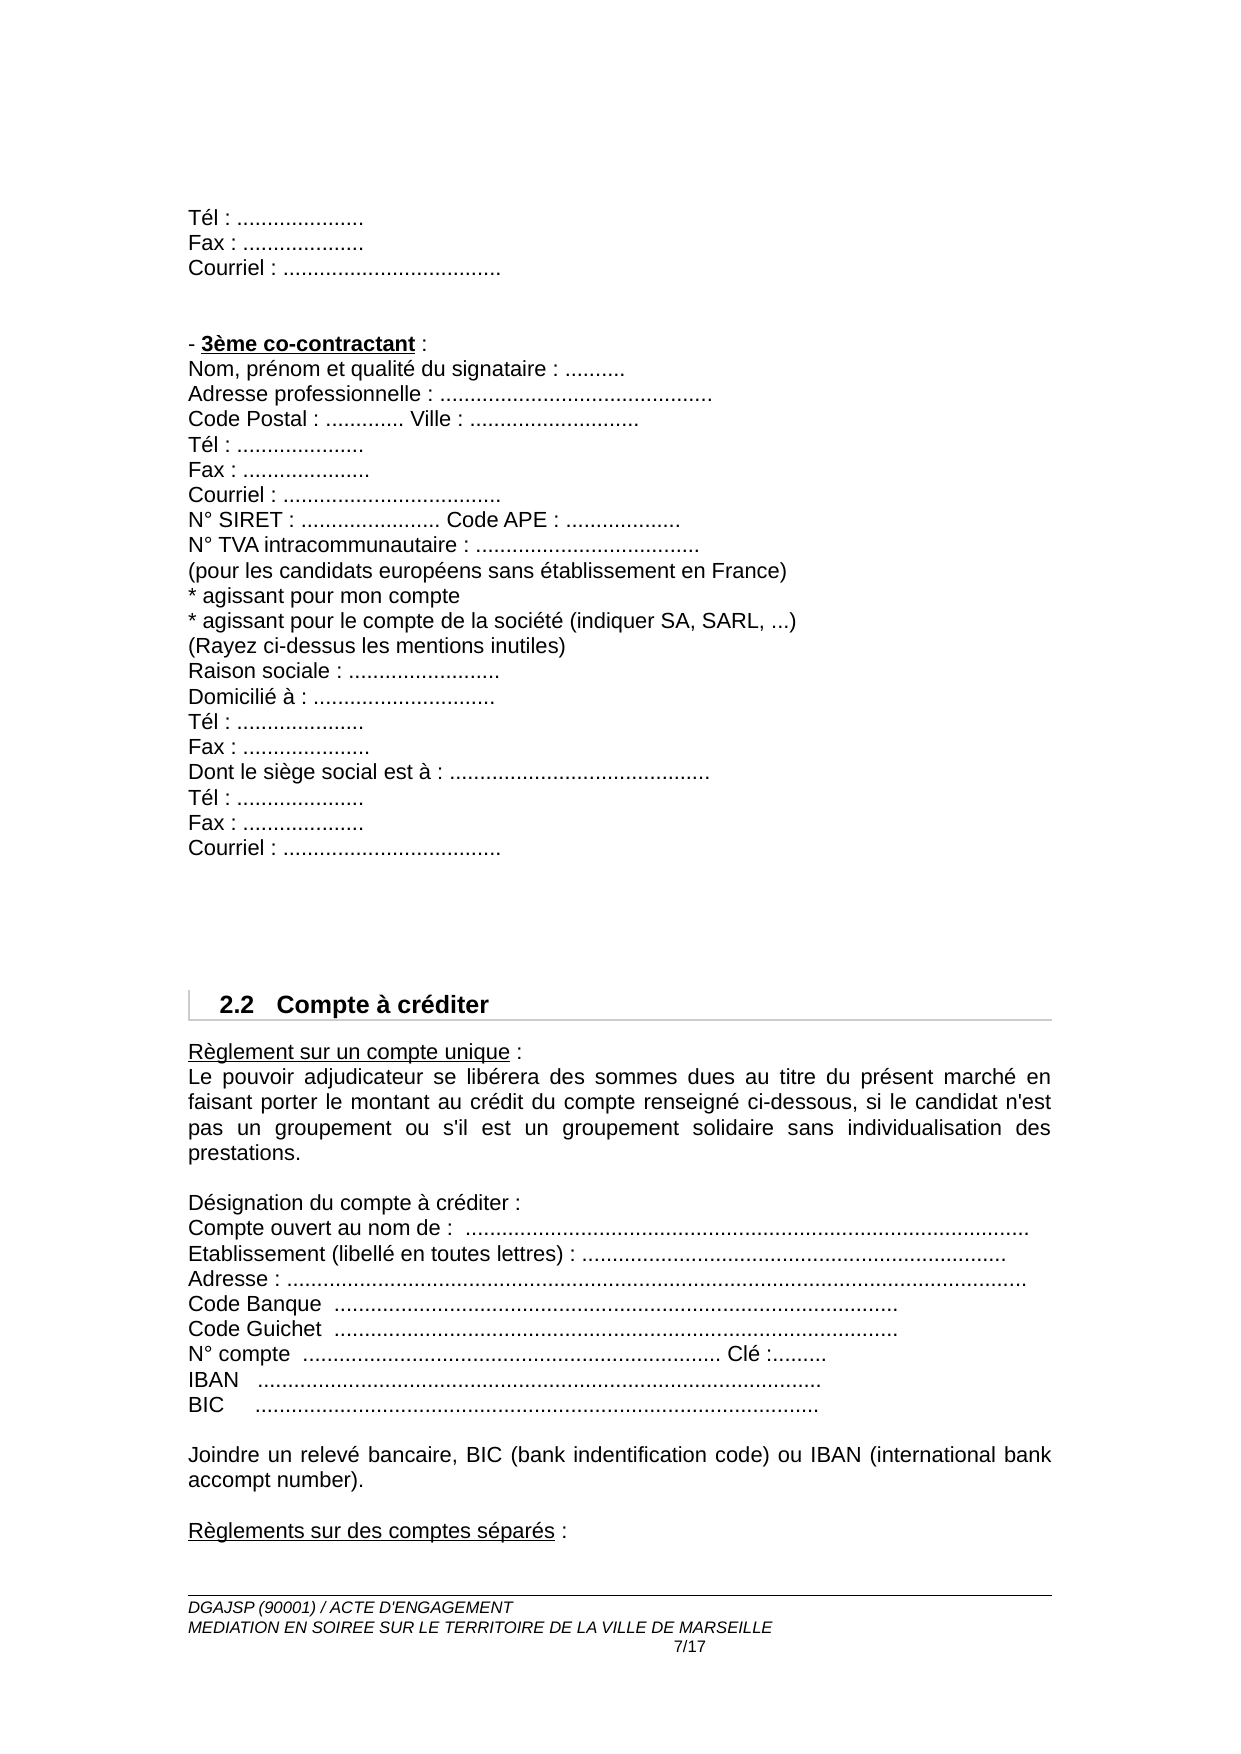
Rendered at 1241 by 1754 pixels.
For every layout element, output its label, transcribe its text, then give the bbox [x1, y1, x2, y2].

text (Rayez ci-dessus les mentions inutiles) [188, 633, 1052, 658]
text BIC ............................................................................................. [188, 1392, 1052, 1417]
text Code Banque ............................................................................................. [188, 1291, 1052, 1316]
text N° TVA intracommunautaire : ..................................... [188, 532, 1052, 557]
text Domicilié à : .............................. [188, 683, 1052, 709]
text Fax : ..................... [188, 457, 1052, 482]
text * agissant pour mon compte [188, 583, 1052, 608]
text Compte ouvert au nom de : ............................................................................................. [188, 1215, 1052, 1241]
text Etablissement (libellé en toutes lettres) : ...................................................................... [188, 1241, 1052, 1266]
text Nom, prénom et qualité du signataire : .......... [188, 356, 1052, 381]
text Désignation du compte à créditer : [188, 1190, 1052, 1215]
text Code Postal : ............. Ville : ............................ [188, 406, 1052, 431]
text Fax : ..................... [188, 734, 1052, 759]
text Tél : ..................... [188, 204, 1052, 230]
text Tél : ..................... [188, 709, 1052, 734]
text N° compte ..................................................................... Clé :......... [188, 1341, 1052, 1367]
text Adresse professionnelle : ............................................. [188, 381, 1052, 406]
text * agissant pour le compte de la société (indiquer SA, SARL, ...) [188, 608, 1052, 633]
subtitle Compte à créditer [190, 990, 1052, 1019]
text Le pouvoir adjudicateur se libérera des sommes dues au titre du présent marché en faisant porter le montant au crédit du compte renseigné ci-dessous, si le candidat n'est pas un groupement ou s'il est un groupement solidaire sans individualisation des prestations. [188, 1064, 1052, 1165]
text Règlement sur un compte unique : [188, 1039, 1052, 1064]
text (pour les candidats européens sans établissement en France) [188, 557, 1052, 583]
text IBAN ............................................................................................. [188, 1367, 1052, 1392]
text Courriel : .................................... [188, 482, 1052, 507]
text Tél : ..................... [188, 784, 1052, 809]
text Règlements sur des comptes séparés : [188, 1518, 1052, 1543]
text N° SIRET : ....................... Code APE : ................... [188, 507, 1052, 532]
text Courriel : .................................... [188, 835, 1052, 860]
text Joindre un relevé bancaire, BIC (bank indentification code) ou IBAN (international bank accompt number). [188, 1442, 1052, 1493]
text Fax : .................... [188, 809, 1052, 835]
text Adresse : .......................................................................................................................... [188, 1266, 1052, 1291]
text Tél : ..................... [188, 431, 1052, 457]
text Dont le siège social est à : ........................................... [188, 759, 1052, 784]
text Fax : .................... [188, 230, 1052, 255]
text Courriel : .................................... [188, 255, 1052, 280]
text - 3ème co-contractant : [188, 331, 1052, 356]
text Raison sociale : ......................... [188, 658, 1052, 683]
text Code Guichet ............................................................................................. [188, 1316, 1052, 1341]
